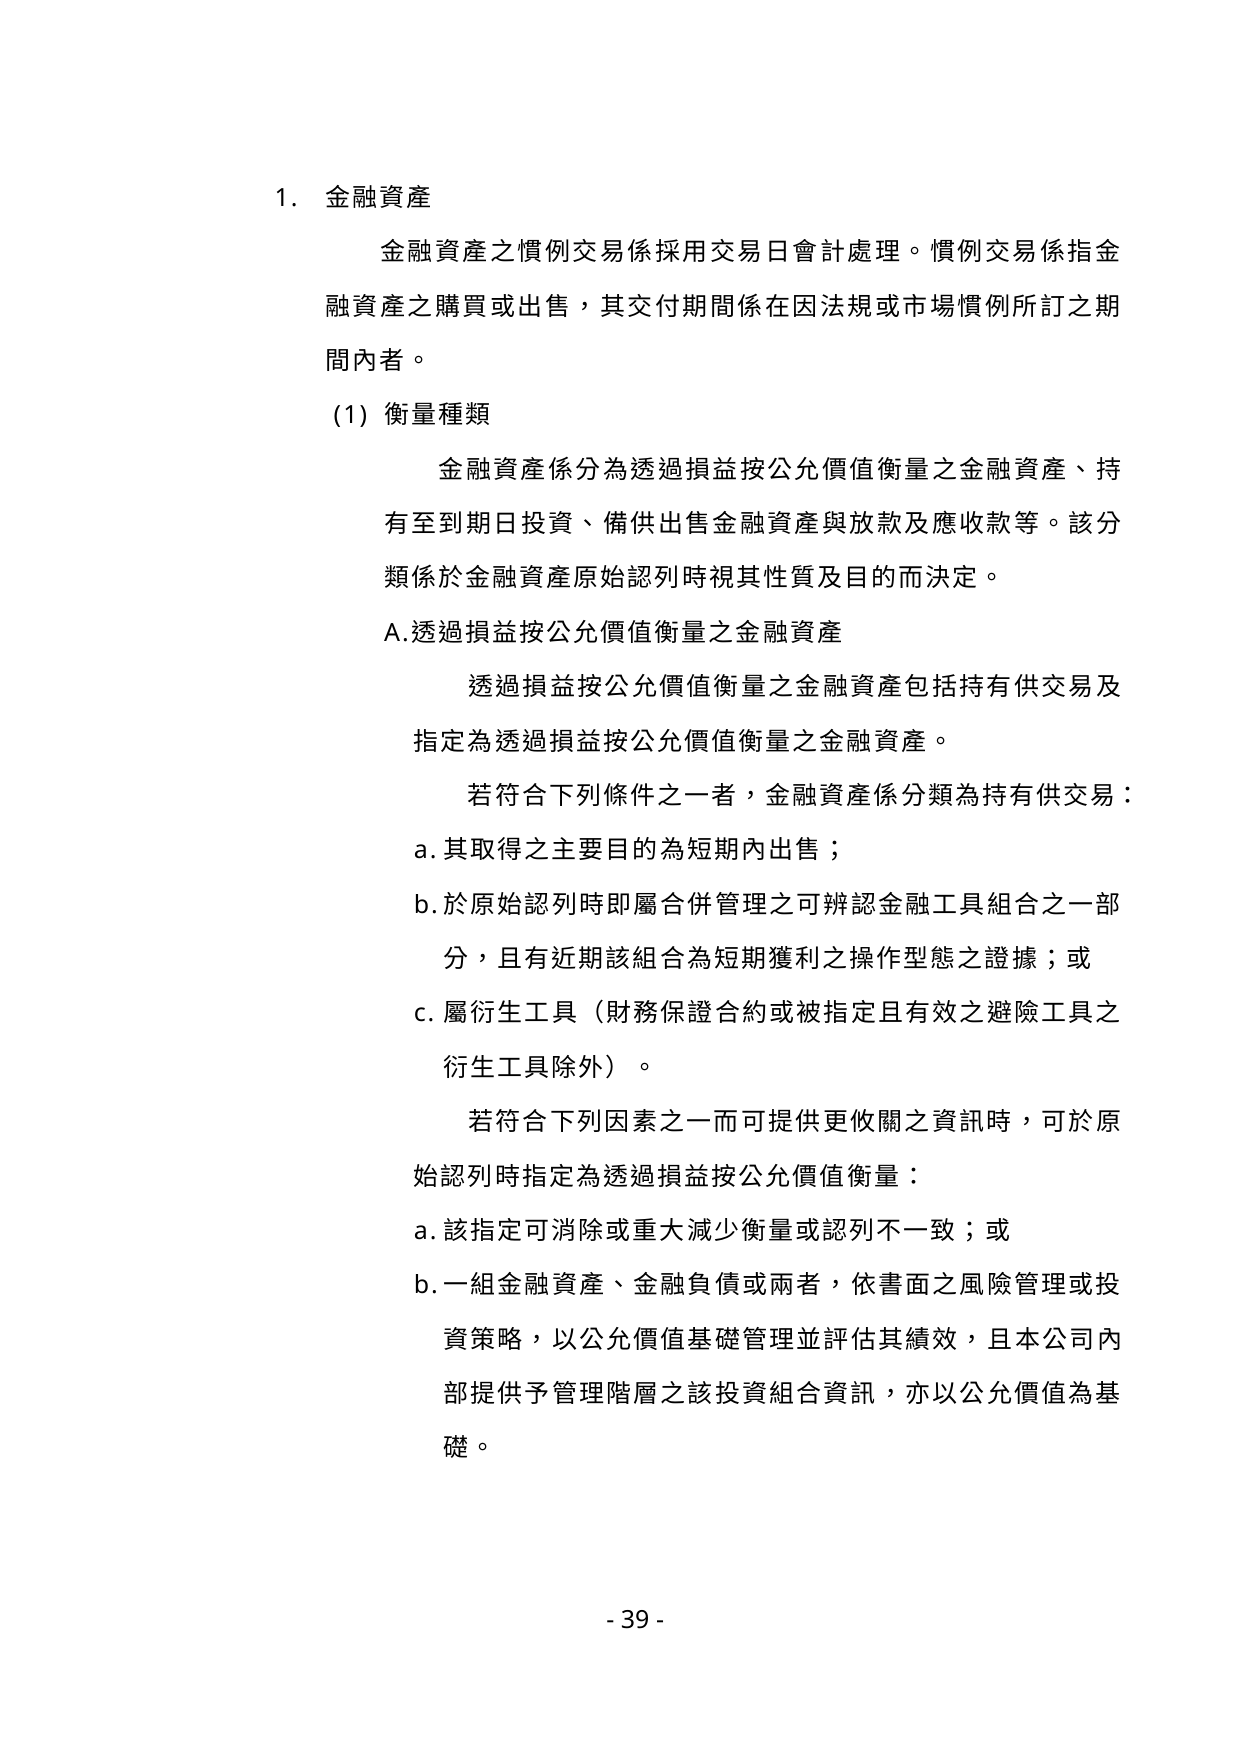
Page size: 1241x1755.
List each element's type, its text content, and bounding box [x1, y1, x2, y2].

text A.透過損益按公允價值衡量之金融資產 [384, 612, 1122, 648]
text 金融資產係分為透過損益按公允價值衡量之金融資產、持有至到期日投資、備供出售金融資產與放款及應收款等。該分類係於金融資產原始認列時視其性質及目的而決定。 [384, 449, 1122, 594]
text b. 於原始認列時即屬合併管理之可辨認金融工具組合之一部分，且有近期該組合為短期獲利之操作型態之證據；或 [413, 884, 1122, 975]
text 1. 金融資產 [266, 177, 1122, 213]
text b. 一組金融資產、金融負債或兩者，依書面之風險管理或投資策略，以公允價值基礎管理並評估其績效，且本公司內部提供予管理階層之該投資組合資訊，亦以公允價值為基礎。 [413, 1265, 1122, 1464]
text a. 該指定可消除或重大減少衡量或認列不一致；或 [413, 1210, 1122, 1247]
text c. 屬衍生工具（財務保證合約或被指定且有效之避險工具之衍生工具除外）。 [413, 993, 1122, 1083]
text a. 其取得之主要目的為短期內出售； [413, 830, 1122, 866]
text (1) 衡量種類 [325, 395, 1122, 431]
text 透過損益按公允價值衡量之金融資產包括持有供交易及指定為透過損益按公允價值衡量之金融資產。 [413, 667, 1122, 757]
text 若符合下列條件之一者，金融資產係分類為持有供交易： [413, 775, 1122, 812]
text 若符合下列因素之一而可提供更攸關之資訊時，可於原始認列時指定為透過損益按公允價值衡量： [413, 1102, 1122, 1192]
text 金融資產之慣例交易係採用交易日會計處理。慣例交易係指金融資產之購買或出售，其交付期間係在因法規或市場慣例所訂之期間內者。 [325, 232, 1122, 377]
